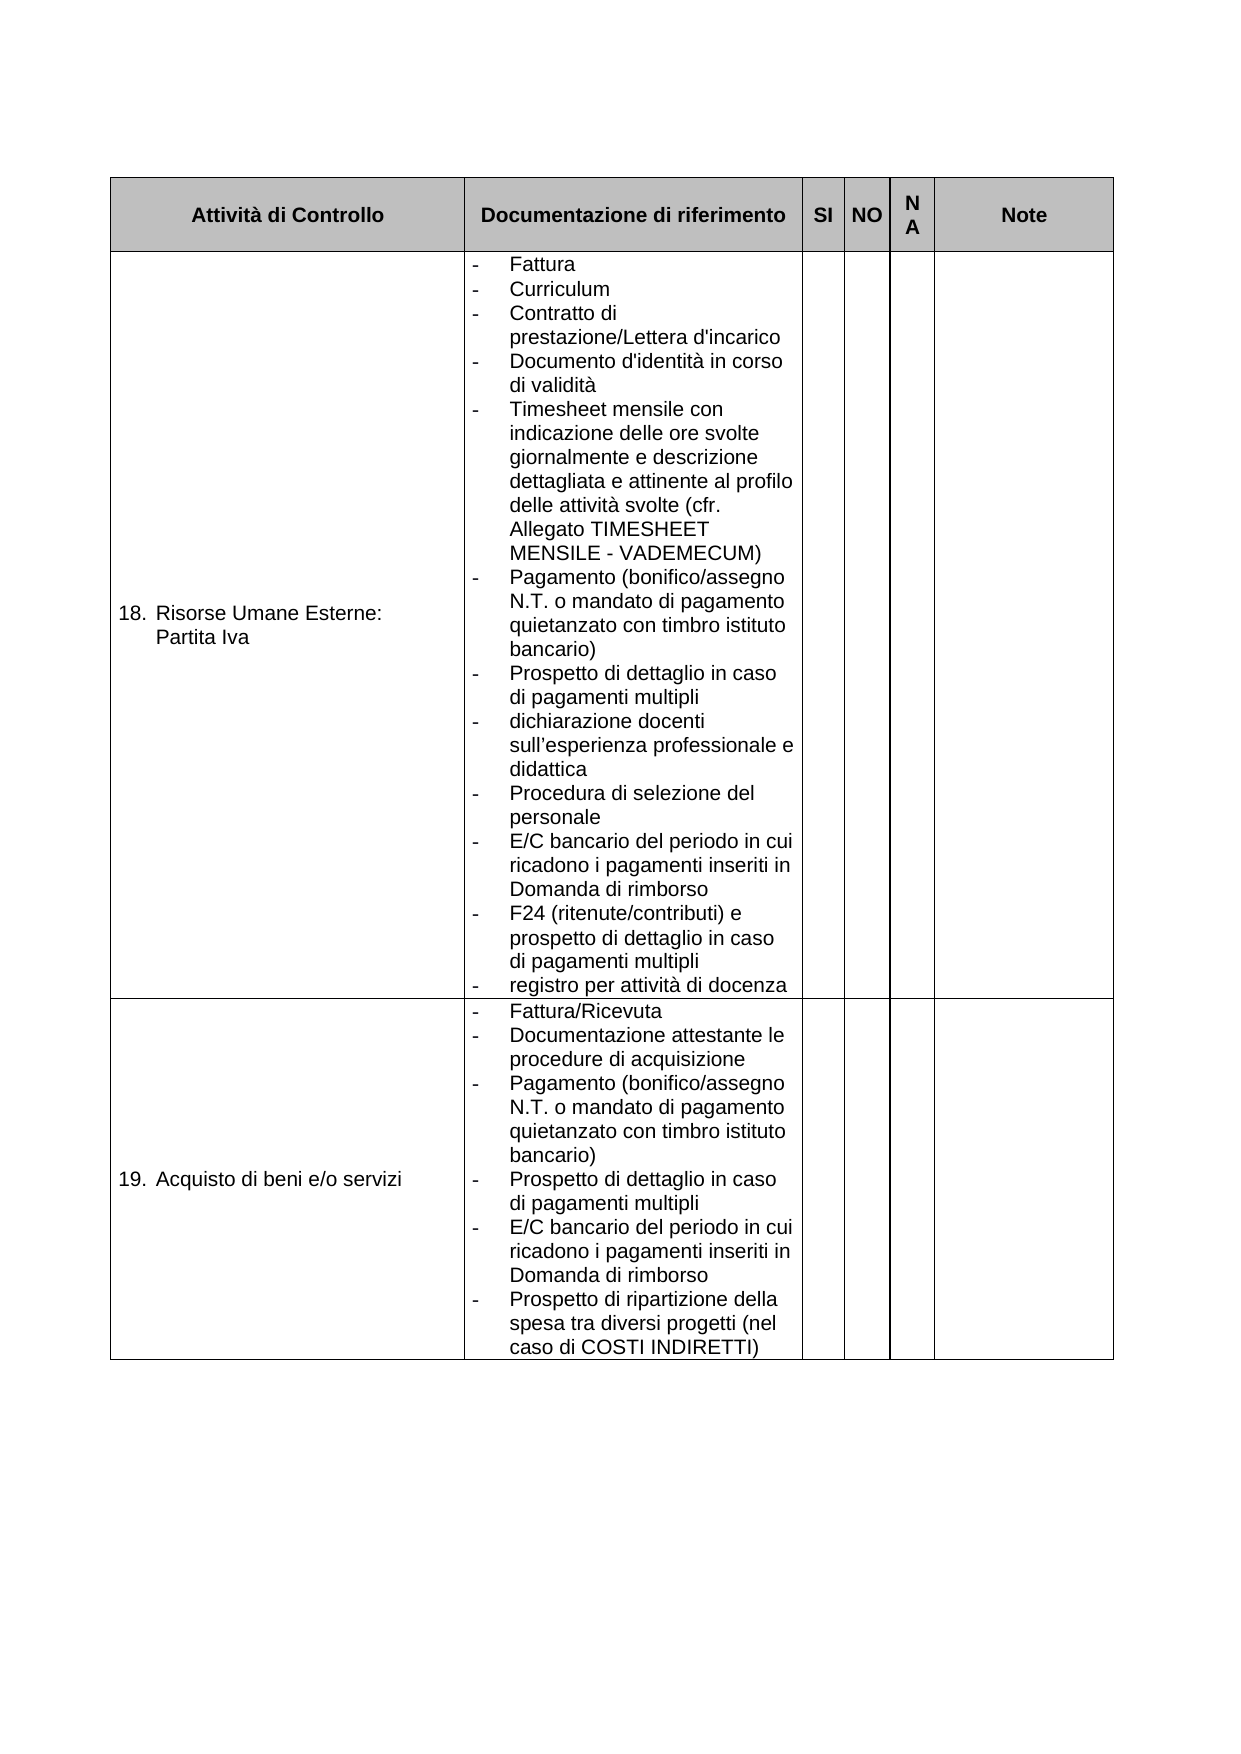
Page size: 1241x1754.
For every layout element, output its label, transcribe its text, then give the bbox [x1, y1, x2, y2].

table_cell Fattura Curriculum Contratto di prestazione/Lettera d'incarico Documento d'identità in corso di validità Timesheet mensile con indicazione delle ore svolte giornalmente e descrizione dettagliata e attinente al profilo delle attività svolte (cfr. Allegato TIMESHEET MENSILE - VADEMECUM) Pagamento (bonifico/assegno N.T. o mandato di pagamento quietanzato con timbro istituto bancario) Prospetto di dettaglio in caso di pagamenti multipli dichiarazione docenti sull’esperienza professionale e didattica Procedura di selezione del personale E/C bancario del periodo in cui ricadono i pagamenti inseriti in Domanda di rimborso F24 (ritenute/contributi) e prospetto di dettaglio in caso di pagamenti multipli registro per attività di docenza [465, 252, 802, 997]
table_header NO [845, 178, 889, 251]
table_header Attività di Controllo [111, 178, 464, 251]
table_cell [891, 999, 934, 1359]
table_cell [803, 999, 844, 1359]
table_cell [891, 252, 934, 997]
table_header SI [803, 178, 844, 251]
table_header NA [891, 178, 934, 251]
table_cell Risorse Umane Esterne: Partita Iva [111, 252, 464, 997]
table_header Documentazione di riferimento [465, 178, 802, 251]
table_cell [935, 999, 1113, 1359]
table_cell Acquisto di beni e/o servizi [111, 999, 464, 1359]
table_cell [845, 252, 889, 997]
table_cell Fattura/Ricevuta Documentazione attestante le procedure di acquisizione Pagamento (bonifico/assegno N.T. o mandato di pagamento quietanzato con timbro istituto bancario) Prospetto di dettaglio in caso di pagamenti multipli E/C bancario del periodo in cui ricadono i pagamenti inseriti in Domanda di rimborso Prospetto di ripartizione della spesa tra diversi progetti (nel caso di COSTI INDIRETTI) [465, 999, 802, 1359]
table_cell [803, 252, 844, 997]
table_header Note [935, 178, 1113, 251]
table_cell [935, 252, 1113, 997]
table_cell [845, 999, 889, 1359]
